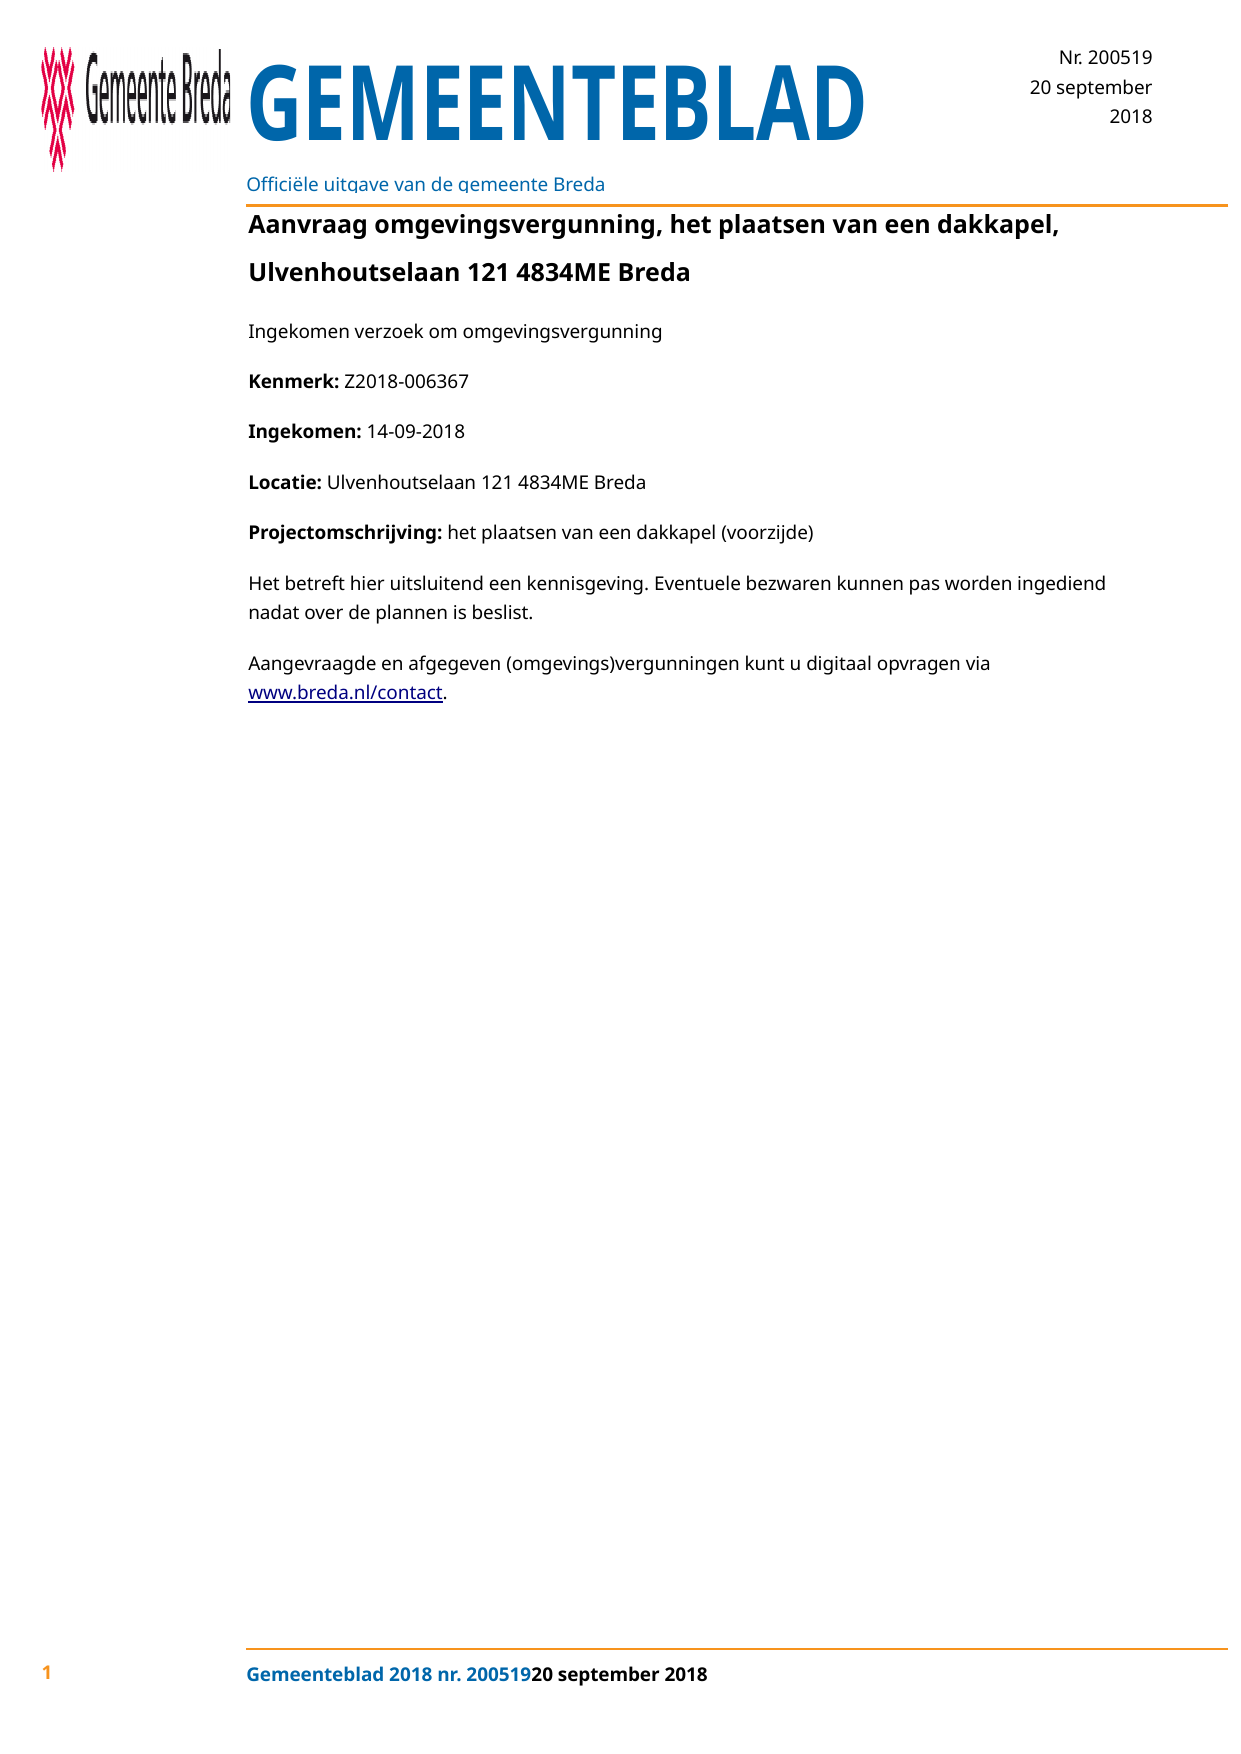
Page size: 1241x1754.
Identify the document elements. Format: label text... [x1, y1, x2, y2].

picture [41, 47, 231, 172]
text Projectomschrijving: het plaatsen van een dakkapel (voorzijde) [248, 519, 1152, 545]
text Aangevraagde en afgegeven (omgevings)vergunningen kunt u digitaal opvragen via www.breda.nl/contact. [248, 650, 1152, 705]
text Ingekomen: 14-09-2018 [248, 419, 1152, 444]
text Aanvraag omgevingsvergunning, het plaatsen van een dakkapel, Ulvenhoutselaan 121 4834ME Breda [248, 207, 1152, 288]
text Ingekomen verzoek om omgevingsvergunning [248, 318, 1152, 344]
text Locatie: Ulvenhoutselaan 121 4834ME Breda [248, 469, 1152, 495]
text Het betreft hier uitsluitend een kennisgeving. Eventuele bezwaren kunnen pas worden ingediend nadat over de plannen is beslist. [248, 570, 1152, 625]
text Kenmerk: Z2018-006367 [248, 368, 1152, 394]
